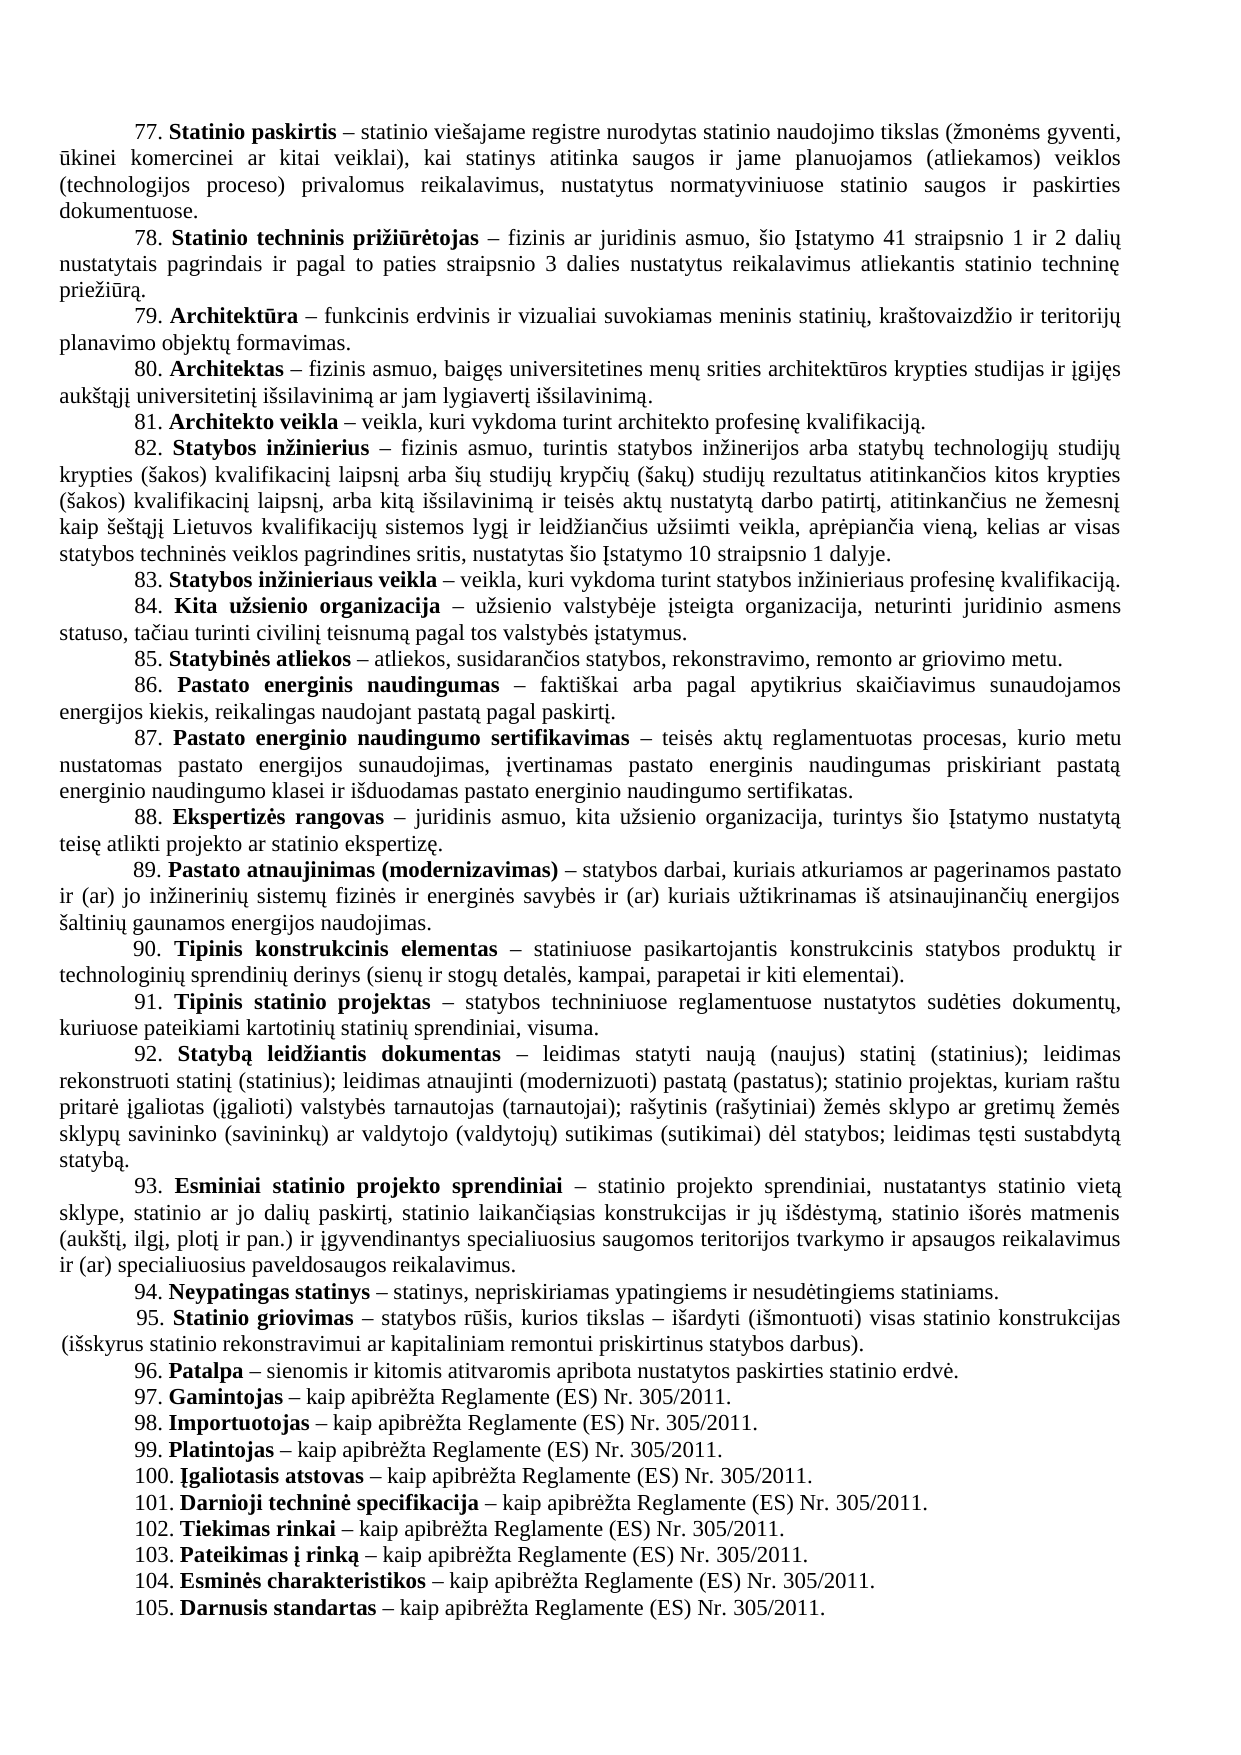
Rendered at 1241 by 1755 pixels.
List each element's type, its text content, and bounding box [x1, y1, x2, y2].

text 93. Esminiai statinio projekto sprendiniai – statinio projekto sprendiniai, nustatantys statinio vietą sklype, statinio ar jo dalių paskirtį, statinio laikančiąsias konstrukcijas ir jų išdėstymą, statinio išorės matmenis (aukštį, ilgį, plotį ir pan.) ir įgyvendinantys specialiuosius saugomos teritorijos tvarkymo ir apsaugos reikalavimus ir (ar) specialiuosius paveldosaugos reikalavimus. [59, 1172, 1122, 1278]
text 88. Ekspertizės rangovas – juridinis asmuo, kita užsienio organizacija, turintys šio Įstatymo nustatytą teisę atlikti projekto ar statinio ekspertizę. [59, 803, 1122, 856]
text 104. Esminės charakteristikos – kaip apibrėžta Reglamente (ES) Nr. 305/2011. [59, 1568, 1122, 1594]
text 79. Architektūra – funkcinis erdvinis ir vizualiai suvokiamas meninis statinių, kraštovaizdžio ir teritorijų planavimo objektų formavimas. [59, 303, 1122, 355]
text 95. Statinio griovimas – statybos rūšis, kurios tikslas – išardyti (išmontuoti) visas statinio konstrukcijas (išskyrus statinio rekonstravimui ar kapitaliniam remontui priskirtinus statybos darbus). [61, 1304, 1122, 1357]
text 105. Darnusis standartas – kaip apibrėžta Reglamente (ES) Nr. 305/2011. [59, 1594, 1122, 1620]
text 101. Darnioji techninė specifikacija – kaip apibrėžta Reglamente (ES) Nr. 305/2011. [59, 1488, 1122, 1515]
text 82. Statybos inžinierius – fizinis asmuo, turintis statybos inžinerijos arba statybų technologijų studijų krypties (šakos) kvalifikacinį laipsnį arba šių studijų krypčių (šakų) studijų rezultatus atitinkančios kitos krypties (šakos) kvalifikacinį laipsnį, arba kitą išsilavinimą ir teisės aktų nustatytą darbo patirtį, atitinkančius ne žemesnį kaip šeštąjį Lietuvos kvalifikacijų sistemos lygį ir leidžiančius užsiimti veikla, aprėpiančia vieną, kelias ar visas statybos techninės veiklos pagrindines sritis, nustatytas šio Įstatymo 10 straipsnio 1 dalyje. [59, 434, 1122, 566]
text 103. Pateikimas į rinką – kaip apibrėžta Reglamente (ES) Nr. 305/2011. [59, 1541, 1122, 1568]
text 81. Architekto veikla – veikla, kuri vykdoma turint architekto profesinę kvalifikaciją. [59, 408, 1122, 434]
text 102. Tiekimas rinkai – kaip apibrėžta Reglamente (ES) Nr. 305/2011. [59, 1515, 1122, 1541]
text 86. Pastato energinis naudingumas – faktiškai arba pagal apytikrius skaičiavimus sunaudojamos energijos kiekis, reikalingas naudojant pastatą pagal paskirtį. [59, 672, 1122, 724]
text 87. Pastato energinio naudingumo sertifikavimas – teisės aktų reglamentuotas procesas, kurio metu nustatomas pastato energijos sunaudojimas, įvertinamas pastato energinis naudingumas priskiriant pastatą energinio naudingumo klasei ir išduodamas pastato energinio naudingumo sertifikatas. [59, 724, 1122, 803]
text 90. Tipinis konstrukcinis elementas – statiniuose pasikartojantis konstrukcinis statybos produktų ir technologinių sprendinių derinys (sienų ir stogų detalės, kampai, parapetai ir kiti elementai). [59, 935, 1122, 988]
text 89. Pastato atnaujinimas (modernizavimas) – statybos darbai, kuriais atkuriamos ar pagerinamos pastato ir (ar) jo inžinerinių sistemų fizinės ir energinės savybės ir (ar) kuriais užtikrinamas iš atsinaujinančių energijos šaltinių gaunamos energijos naudojimas. [59, 856, 1122, 935]
text 85. Statybinės atliekos – atliekos, susidarančios statybos, rekonstravimo, remonto ar griovimo metu. [59, 645, 1122, 672]
text 96. Patalpa – sienomis ir kitomis atitvaromis apribota nustatytos paskirties statinio erdvė. [59, 1357, 1122, 1383]
text 80. Architektas – fizinis asmuo, baigęs universitetines menų srities architektūros krypties studijas ir įgijęs aukštąjį universitetinį išsilavinimą ar jam lygiavertį išsilavinimą. [59, 355, 1122, 408]
text 97. Gamintojas – kaip apibrėžta Reglamente (ES) Nr. 305/2011. [59, 1383, 1122, 1409]
text 78. Statinio techninis prižiūrėtojas – fizinis ar juridinis asmuo, šio Įstatymo 41 straipsnio 1 ir 2 dalių nustatytais pagrindais ir pagal to paties straipsnio 3 dalies nustatytus reikalavimus atliekantis statinio techninę priežiūrą. [59, 223, 1122, 303]
text 100. Įgaliotasis atstovas – kaip apibrėžta Reglamente (ES) Nr. 305/2011. [59, 1462, 1122, 1488]
text 94. Neypatingas statinys – statinys, nepriskiriamas ypatingiems ir nesudėtingiems statiniams. [59, 1278, 1122, 1304]
text 83. Statybos inžinieriaus veikla – veikla, kuri vykdoma turint statybos inžinieriaus profesinę kvalifikaciją. [59, 566, 1122, 592]
text 92. Statybą leidžiantis dokumentas – leidimas statyti naują (naujus) statinį (statinius); leidimas rekonstruoti statinį (statinius); leidimas atnaujinti (modernizuoti) pastatą (pastatus); statinio projektas, kuriam raštu pritarė įgaliotas (įgalioti) valstybės tarnautojas (tarnautojai); rašytinis (rašytiniai) žemės sklypo ar gretimų žemės sklypų savininko (savininkų) ar valdytojo (valdytojų) sutikimas (sutikimai) dėl statybos; leidimas tęsti sustabdytą statybą. [59, 1041, 1122, 1172]
text 91. Tipinis statinio projektas – statybos techniniuose reglamentuose nustatytos sudėties dokumentų, kuriuose pateikiami kartotinių statinių sprendiniai, visuma. [59, 988, 1122, 1041]
text 77. Statinio paskirtis – statinio viešajame registre nurodytas statinio naudojimo tikslas (žmonėms gyventi, ūkinei komercinei ar kitai veiklai), kai statinys atitinka saugos ir jame planuojamos (atliekamos) veiklos (technologijos proceso) privalomus reikalavimus, nustatytus normatyviniuose statinio saugos ir paskirties dokumentuose. [59, 118, 1122, 223]
text 99. Platintojas – kaip apibrėžta Reglamente (ES) Nr. 305/2011. [59, 1436, 1122, 1462]
text 84. Kita užsienio organizacija – užsienio valstybėje įsteigta organizacija, neturinti juridinio asmens statuso, tačiau turinti civilinį teisnumą pagal tos valstybės įstatymus. [59, 592, 1122, 645]
text 98. Importuotojas – kaip apibrėžta Reglamente (ES) Nr. 305/2011. [59, 1409, 1122, 1436]
